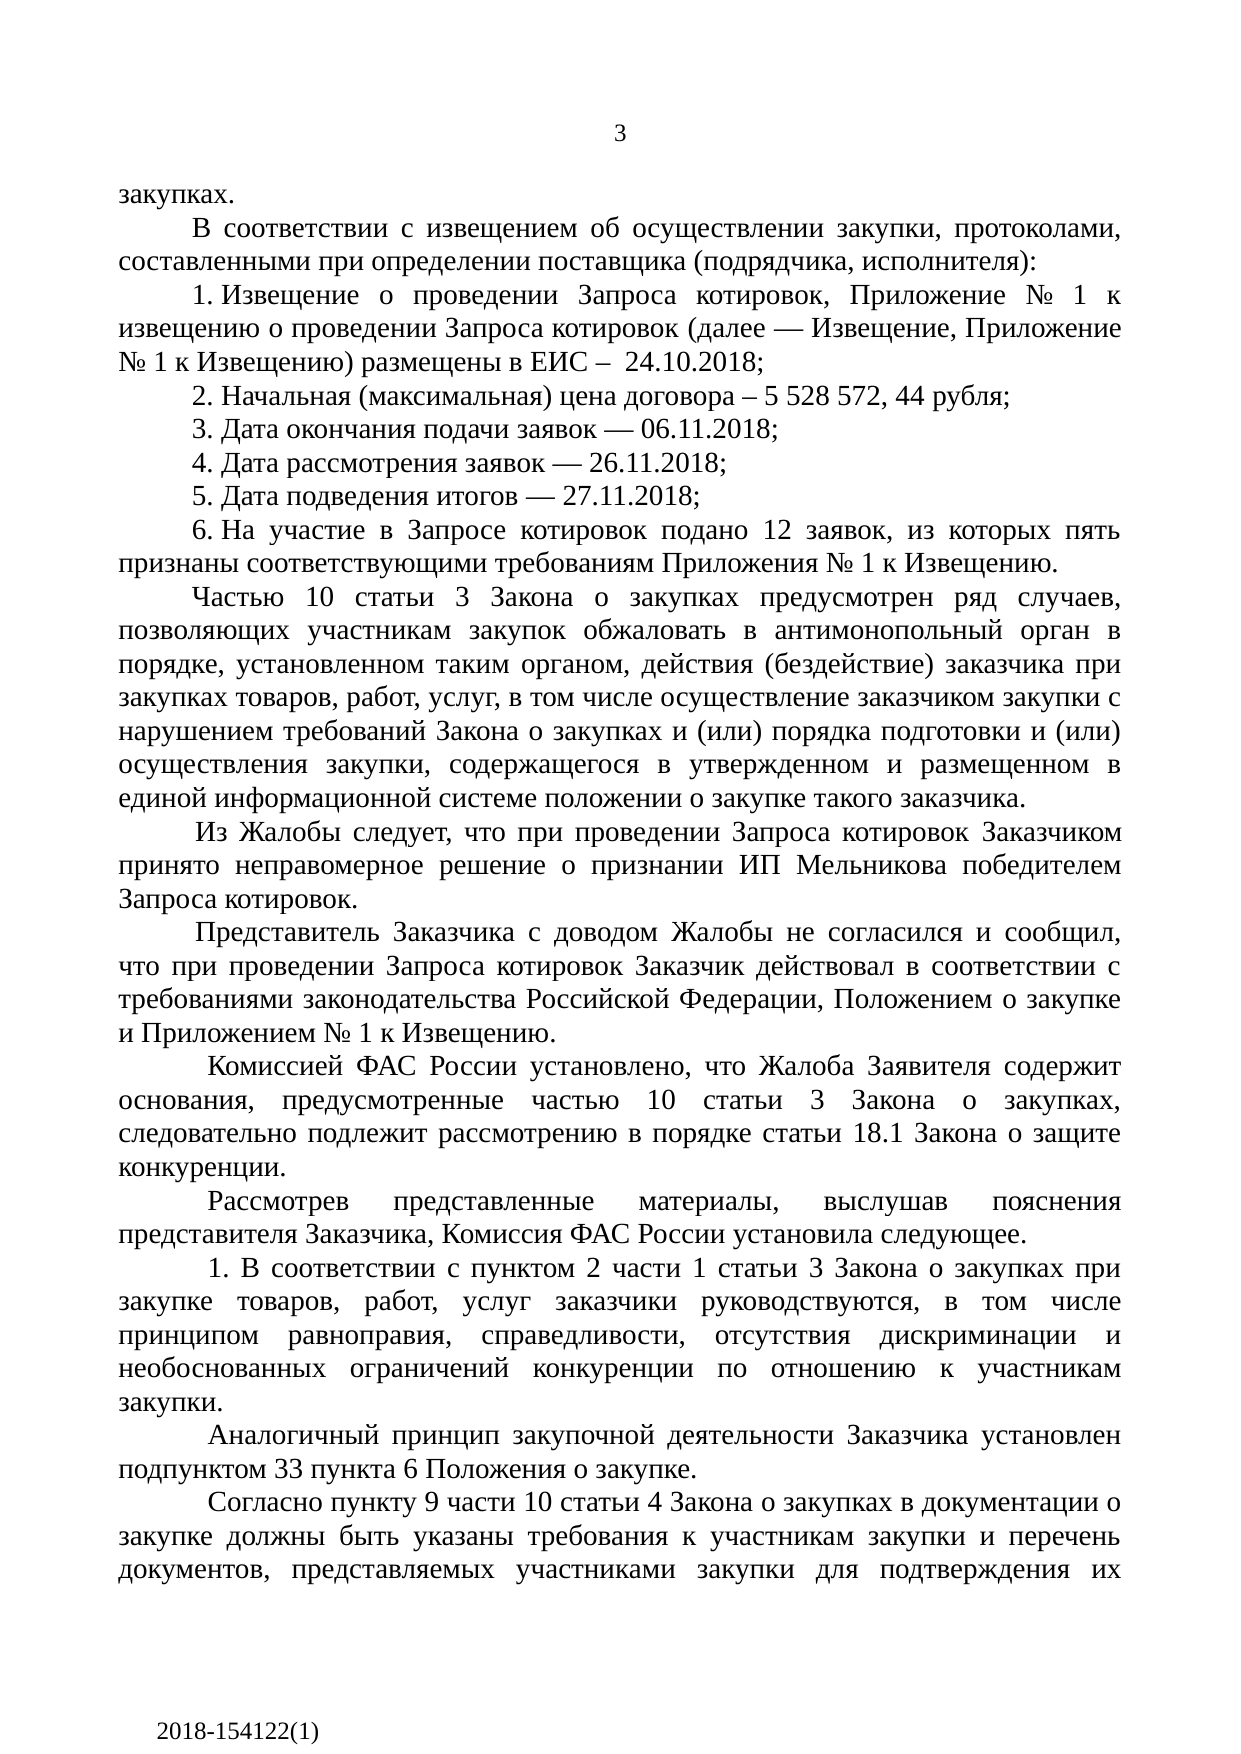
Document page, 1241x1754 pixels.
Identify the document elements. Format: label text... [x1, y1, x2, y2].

text Аналогичный принцип закупочной деятельности Заказчика установлен подпунктом 33 пункта 6 Положения о закупке. [118, 1417, 1122, 1484]
text Представитель Заказчика с доводом Жалобы не согласился и сообщил, что при проведении Запроса котировок Заказчик действовал в соответствии с требованиями законодательства Российской Федерации, Положением о закупке и Приложением № 1 к Извещению. [118, 914, 1122, 1048]
text Рассмотрев представленные материалы, выслушав пояснения представителя Заказчика, Комиссия ФАС России установила следующее. [118, 1183, 1122, 1250]
text закупках. [118, 176, 1122, 210]
text Из Жалобы следует, что при проведении Запроса котировок Заказчиком принято неправомерное решение о признании ИП Мельникова победителем Запроса котировок. [118, 814, 1122, 914]
text 1. В соответствии с пунктом 2 части 1 статьи 3 Закона о закупках при закупке товаров, работ, услуг заказчики руководствуются, в том числе принципом равноправия, справедливости, отсутствия дискриминации и необоснованных ограничений конкуренции по отношению к участникам закупки. [118, 1250, 1122, 1417]
text Комиссией ФАС России установлено, что Жалоба Заявителя содержит основания, предусмотренные частью 10 статьи 3 Закона о закупках, следовательно подлежит рассмотрению в порядке статьи 18.1 Закона о защите конкуренции. [118, 1048, 1122, 1183]
list На участие в Запросе котировок подано 12 заявок, из которых пять признаны соответствующими требованиям Приложения № 1 к Извещению. [118, 512, 1122, 579]
text Частью 10 статьи 3 Закона о закупках предусмотрен ряд случаев, позволяющих участникам закупок обжаловать в антимонопольный орган в порядке, установленном таким органом, действия (бездействие) заказчика при закупках товаров, работ, услуг, в том числе осуществление заказчиком закупки с нарушением требований Закона о закупках и (или) порядка подготовки и (или) осуществления закупки, содержащегося в утвержденном и размещенном в единой информационной системе положении о закупке такого заказчика. [118, 579, 1122, 814]
list Дата рассмотрения заявок — 26.11.2018; [118, 445, 1122, 478]
list Дата окончания подачи заявок — 06.11.2018; [118, 411, 1122, 445]
list Начальная (максимальная) цена договора – 5 528 572, 44 рубля; [118, 378, 1122, 411]
list Дата подведения итогов — 27.11.2018; [118, 478, 1122, 512]
list Извещение о проведении Запроса котировок, Приложение № 1 к извещению о проведении Запроса котировок (далее — Извещение, Приложение № 1 к Извещению) размещены в ЕИС – 24.10.2018; [118, 277, 1122, 378]
text Согласно пункту 9 части 10 статьи 4 Закона о закупках в документации о закупке должны быть указаны требования к участникам закупки и перечень документов, представляемых участниками закупки для подтверждения их [118, 1484, 1122, 1585]
text В соответствии с извещением об осуществлении закупки, протоколами, составленными при определении поставщика (подрядчика, исполнителя): [118, 210, 1122, 277]
